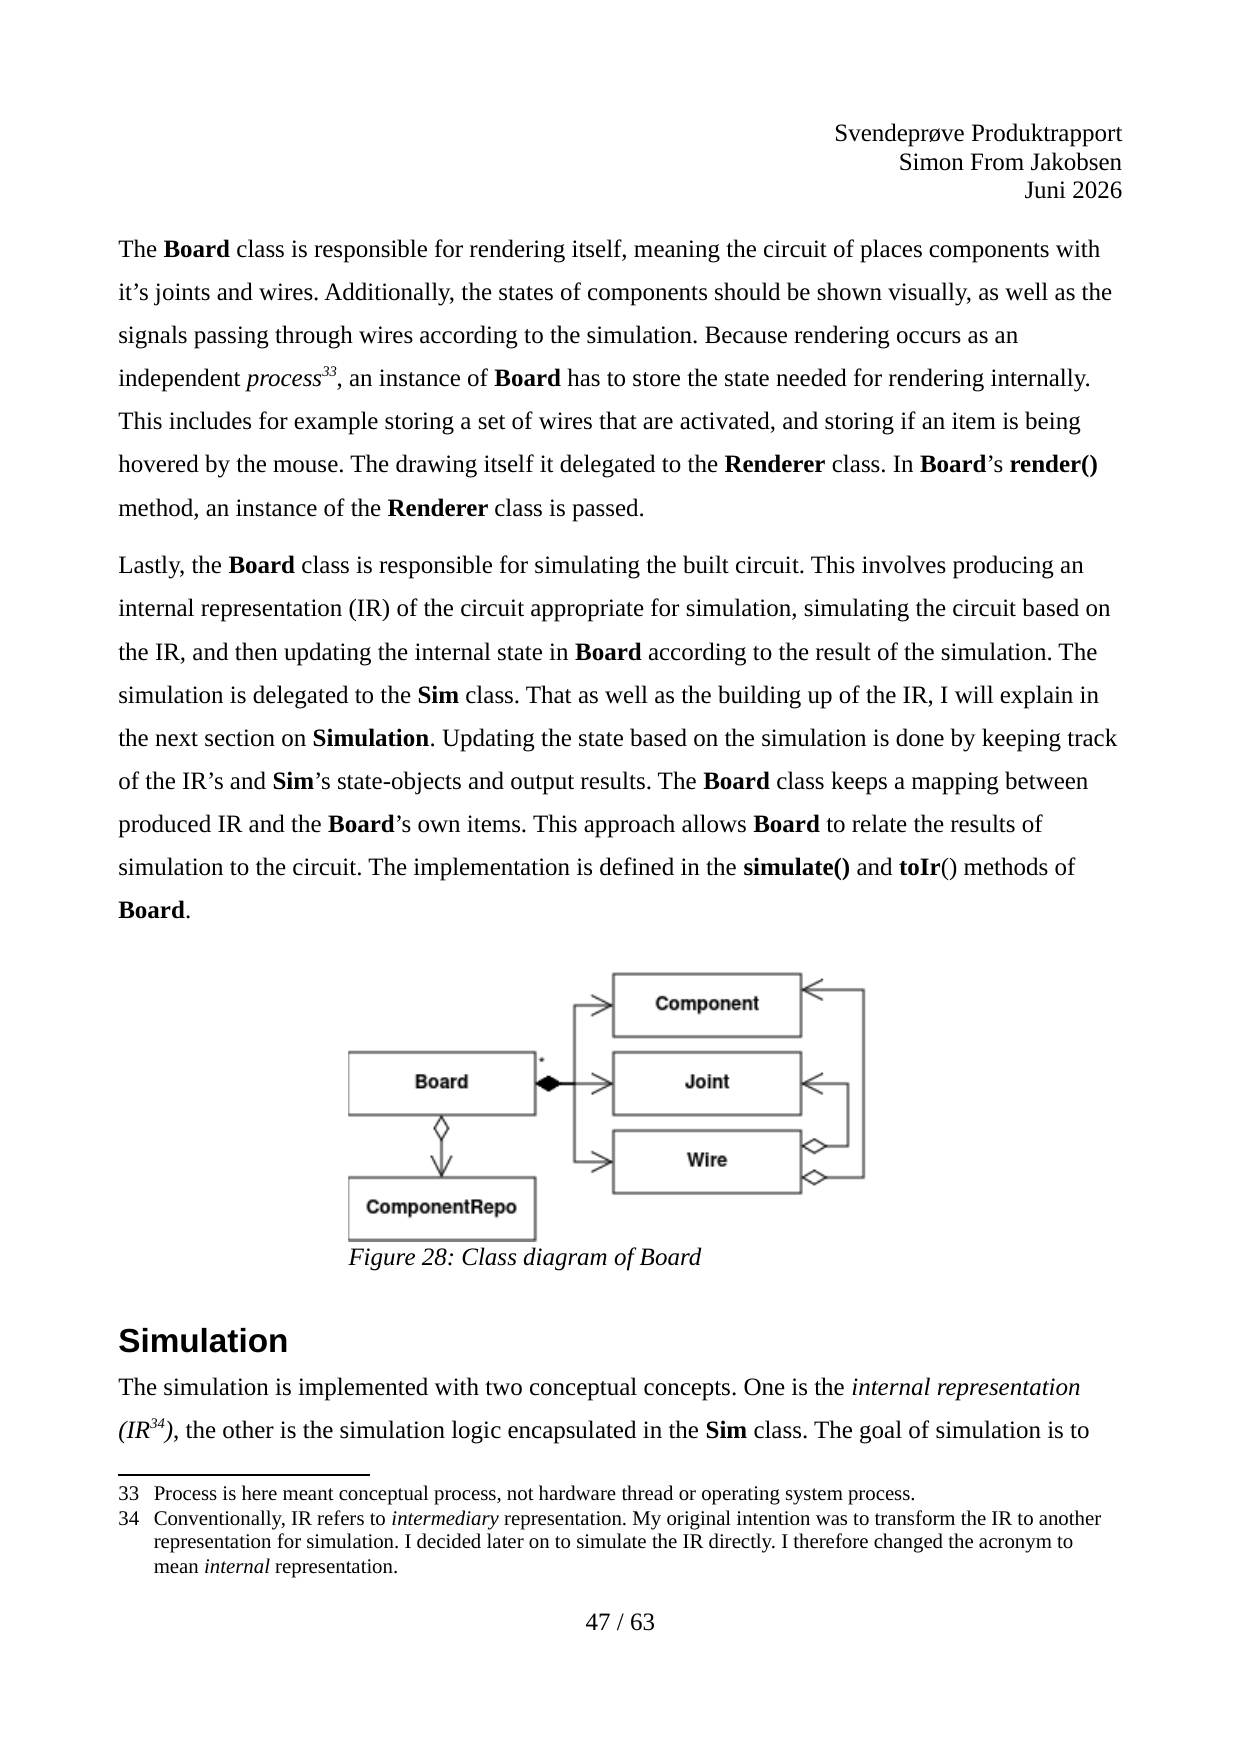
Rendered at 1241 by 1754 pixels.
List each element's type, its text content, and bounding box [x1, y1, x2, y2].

text Process is here meant conceptual process, not hardware thread or operating system process. [118, 1481, 1122, 1505]
text Lastly, the Board class is responsible for simulating the built circuit. This involves producing an internal representation (IR) of the circuit appropriate for simulation, simulating the circuit based on the IR, and then updating the internal state in Board according to the result of the simulation. The simulation is delegated to the Sim class. That as well as the building up of the IR, I will explain in the next section on Simulation. Updating the state based on the simulation is done by keeping track of the IR’s and Sim’s state-objects and output results. The Board class keeps a mapping between produced IR and the Board’s own items. This approach allows Board to relate the results of simulation to the circuit. The implementation is defined in the simulate() and toIr() methods of Board. [118, 550, 1122, 924]
text Conventionally, IR refers to intermediary representation. My original intention was to transform the IR to another representation for simulation. I decided later on to simulate the IR directly. I therefore changed the acronym to mean internal representation. [118, 1505, 1122, 1578]
text Figure 28: Class diagram of Board [348, 1242, 892, 1271]
picture [348, 965, 892, 1242]
subtitle Simulation [118, 1321, 1122, 1359]
text The simulation is implemented with two conceptual concepts. One is the internal representation (IR), the other is the simulation logic encapsulated in the Sim class. The goal of simulation is to [118, 1372, 1122, 1443]
text The Board class is responsible for rendering itself, meaning the circuit of places components with it’s joints and wires. Additionally, the states of components should be shown visually, as well as the signals passing through wires according to the simulation. Because rendering occurs as an independent process, an instance of Board has to store the state needed for rendering internally. This includes for example storing a set of wires that are activated, and storing if an item is being hovered by the mouse. The drawing itself it delegated to the Renderer class. In Board’s render() method, an instance of the Renderer class is passed. [118, 234, 1122, 521]
